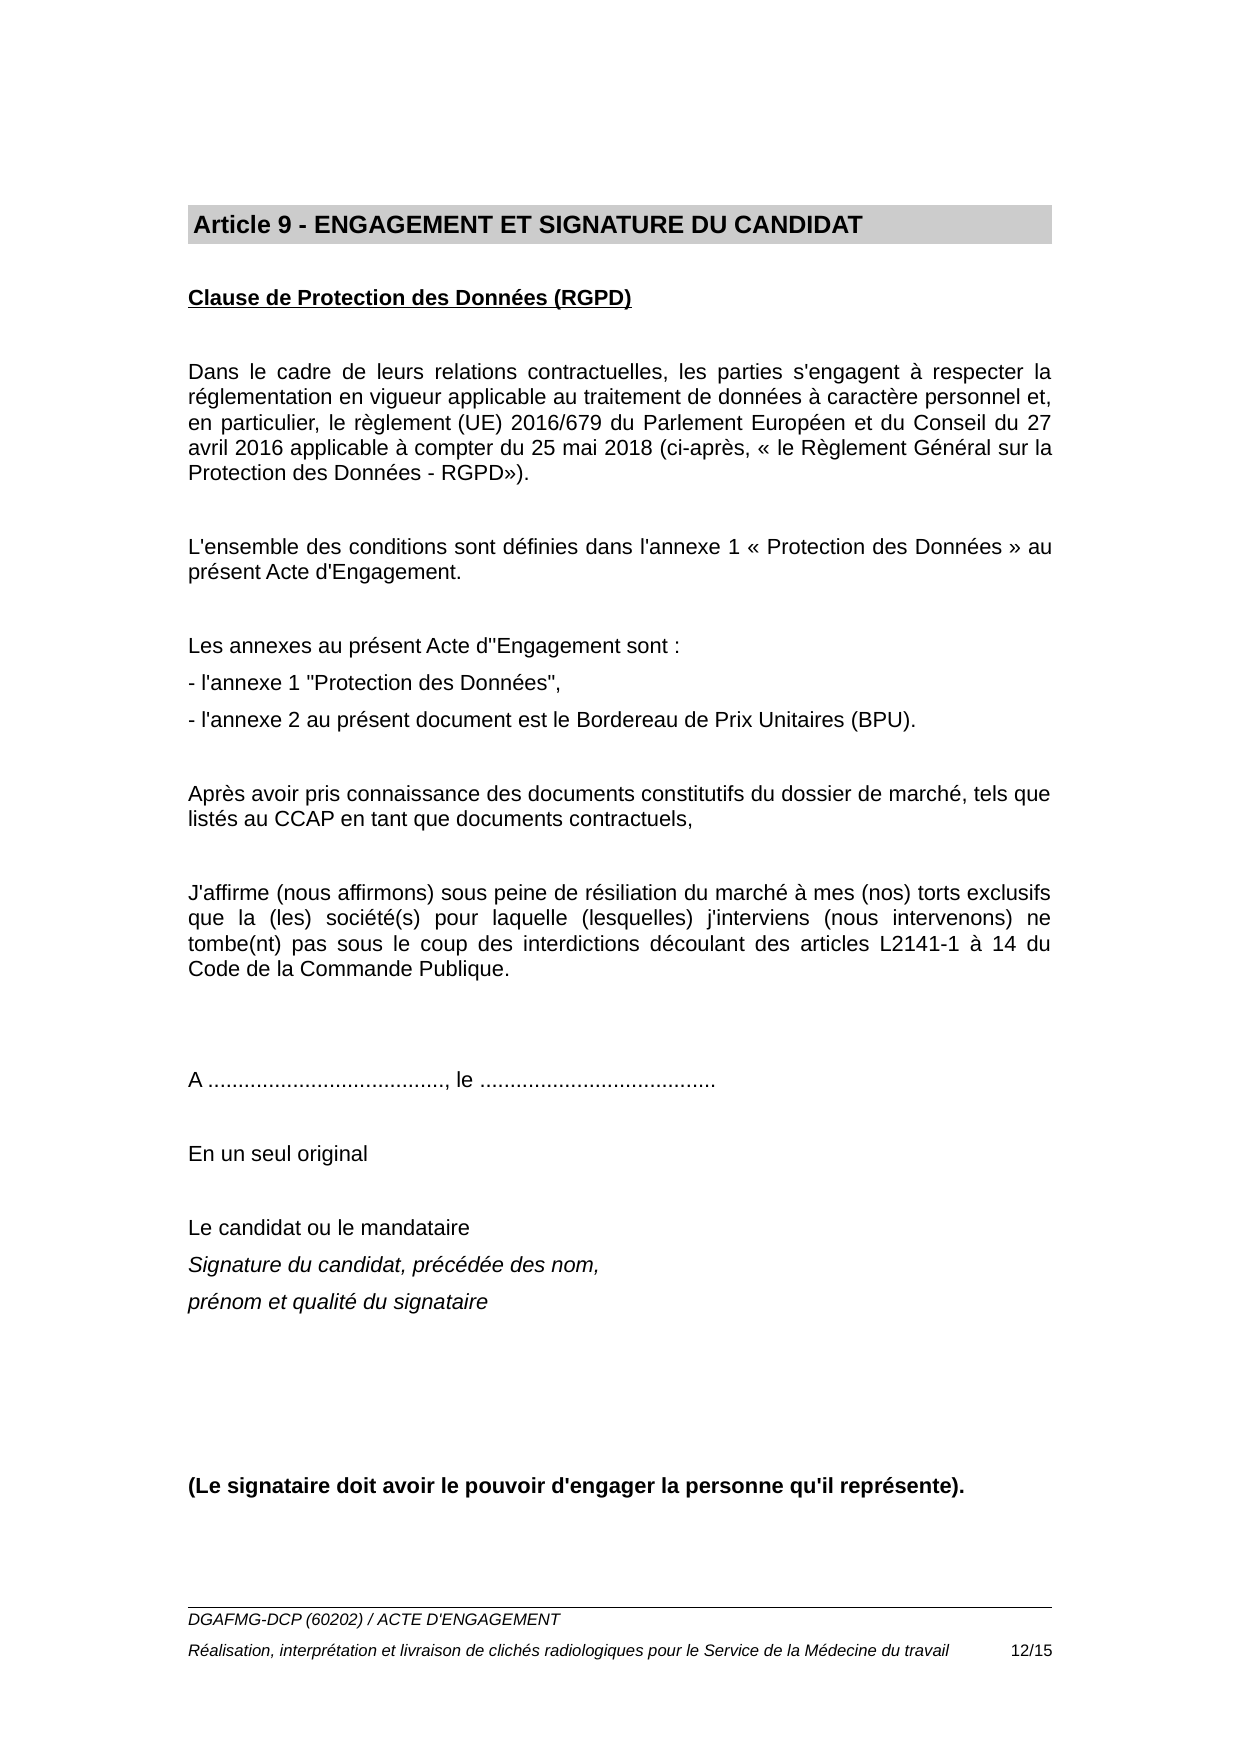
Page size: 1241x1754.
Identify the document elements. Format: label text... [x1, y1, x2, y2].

text Après avoir pris connaissance des documents constitutifs du dossier de marché, tels que listés au CCAP en tant que documents contractuels, [188, 781, 1052, 831]
text L'ensemble des conditions sont définies dans l'annexe 1 « Protection des Données » au présent Acte d'Engagement. [188, 534, 1052, 584]
text Clause de Protection des Données (RGPD) [188, 285, 1052, 310]
text En un seul original [188, 1141, 1052, 1166]
text prénom et qualité du signataire [188, 1288, 1052, 1314]
text J'affirme (nous affirmons) sous peine de résiliation du marché à mes (nos) torts exclusifs que la (les) société(s) pour laquelle (lesquelles) j'interviens (nous intervenons) ne tombe(nt) pas sous le coup des interdictions découlant des articles L2141-1 à 14 du Code de la Commande Publique. [188, 880, 1052, 981]
text Signature du candidat, précédée des nom, [188, 1252, 1052, 1277]
text - l'annexe 2 au présent document est le Bordereau de Prix Unitaires (BPU). [188, 707, 1052, 732]
text A ......................................., le ....................................... [188, 1067, 1052, 1092]
text Les annexes au présent Acte d''Engagement sont : [188, 633, 1052, 658]
text - l'annexe 1 "Protection des Données", [188, 670, 1052, 695]
text Le candidat ou le mandataire [188, 1214, 1052, 1240]
subtitle ENGAGEMENT ET SIGNATURE DU CANDIDAT [190, 207, 1050, 242]
text Dans le cadre de leurs relations contractuelles, les parties s'engagent à respecter la réglementation en vigueur applicable au traitement de données à caractère personnel et, en particulier, le règlement (UE) 2016/679 du Parlement Européen et du Conseil du 27 avril 2016 applicable à compter du 25 mai 2018 (ci-après, « le Règlement Général sur la Protection des Données - RGPD»). [188, 359, 1052, 485]
text (Le signataire doit avoir le pouvoir d'engager la personne qu'il représente). [188, 1473, 1052, 1499]
